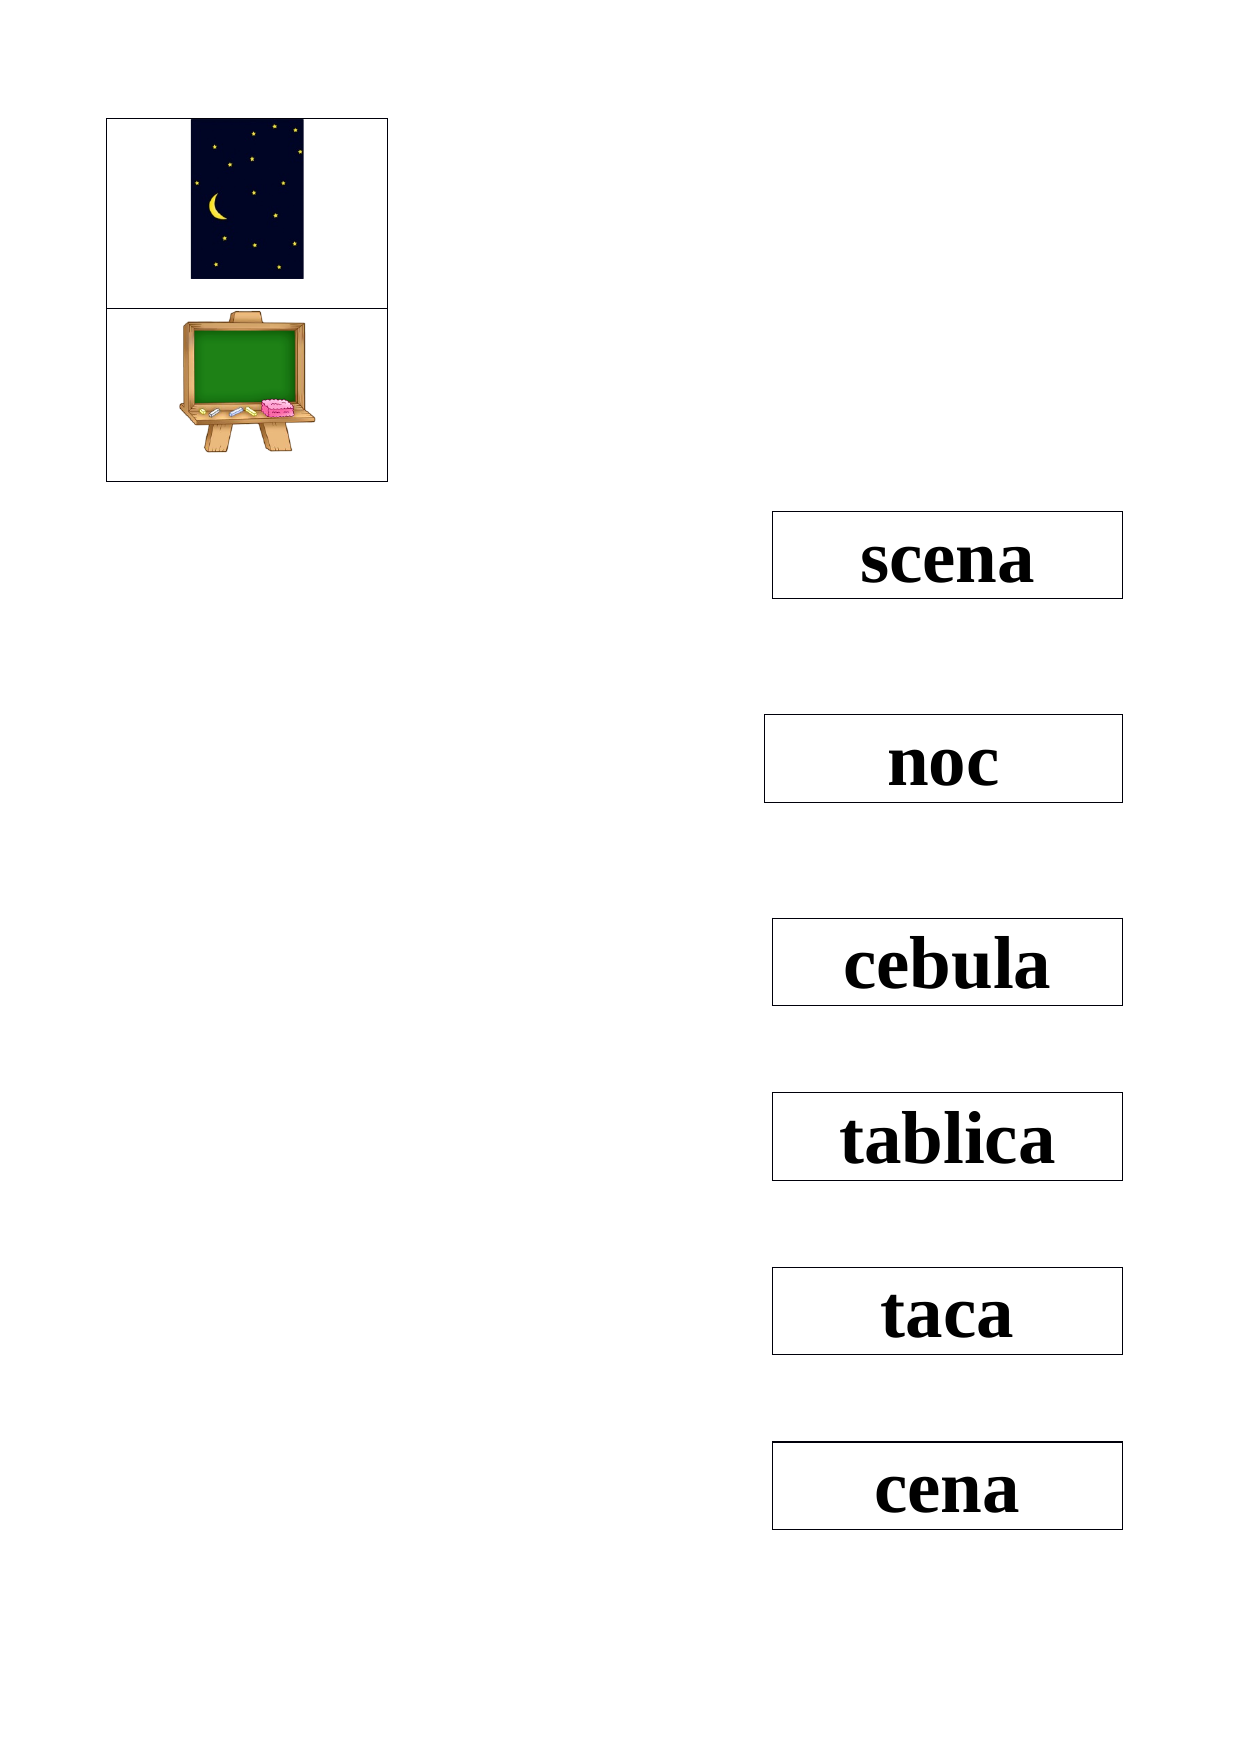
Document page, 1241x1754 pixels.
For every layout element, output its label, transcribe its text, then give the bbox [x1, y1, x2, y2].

table_cell [107, 119, 387, 308]
table_header taca [773, 1268, 1122, 1354]
picture [177, 308, 317, 453]
table_header noc [765, 715, 1122, 802]
table_cell [107, 309, 387, 481]
table_header scena [773, 512, 1122, 598]
table_header cebula [773, 919, 1122, 1005]
picture [190, 119, 304, 279]
table_header cena [773, 1443, 1122, 1529]
table_header tablica [773, 1093, 1122, 1179]
